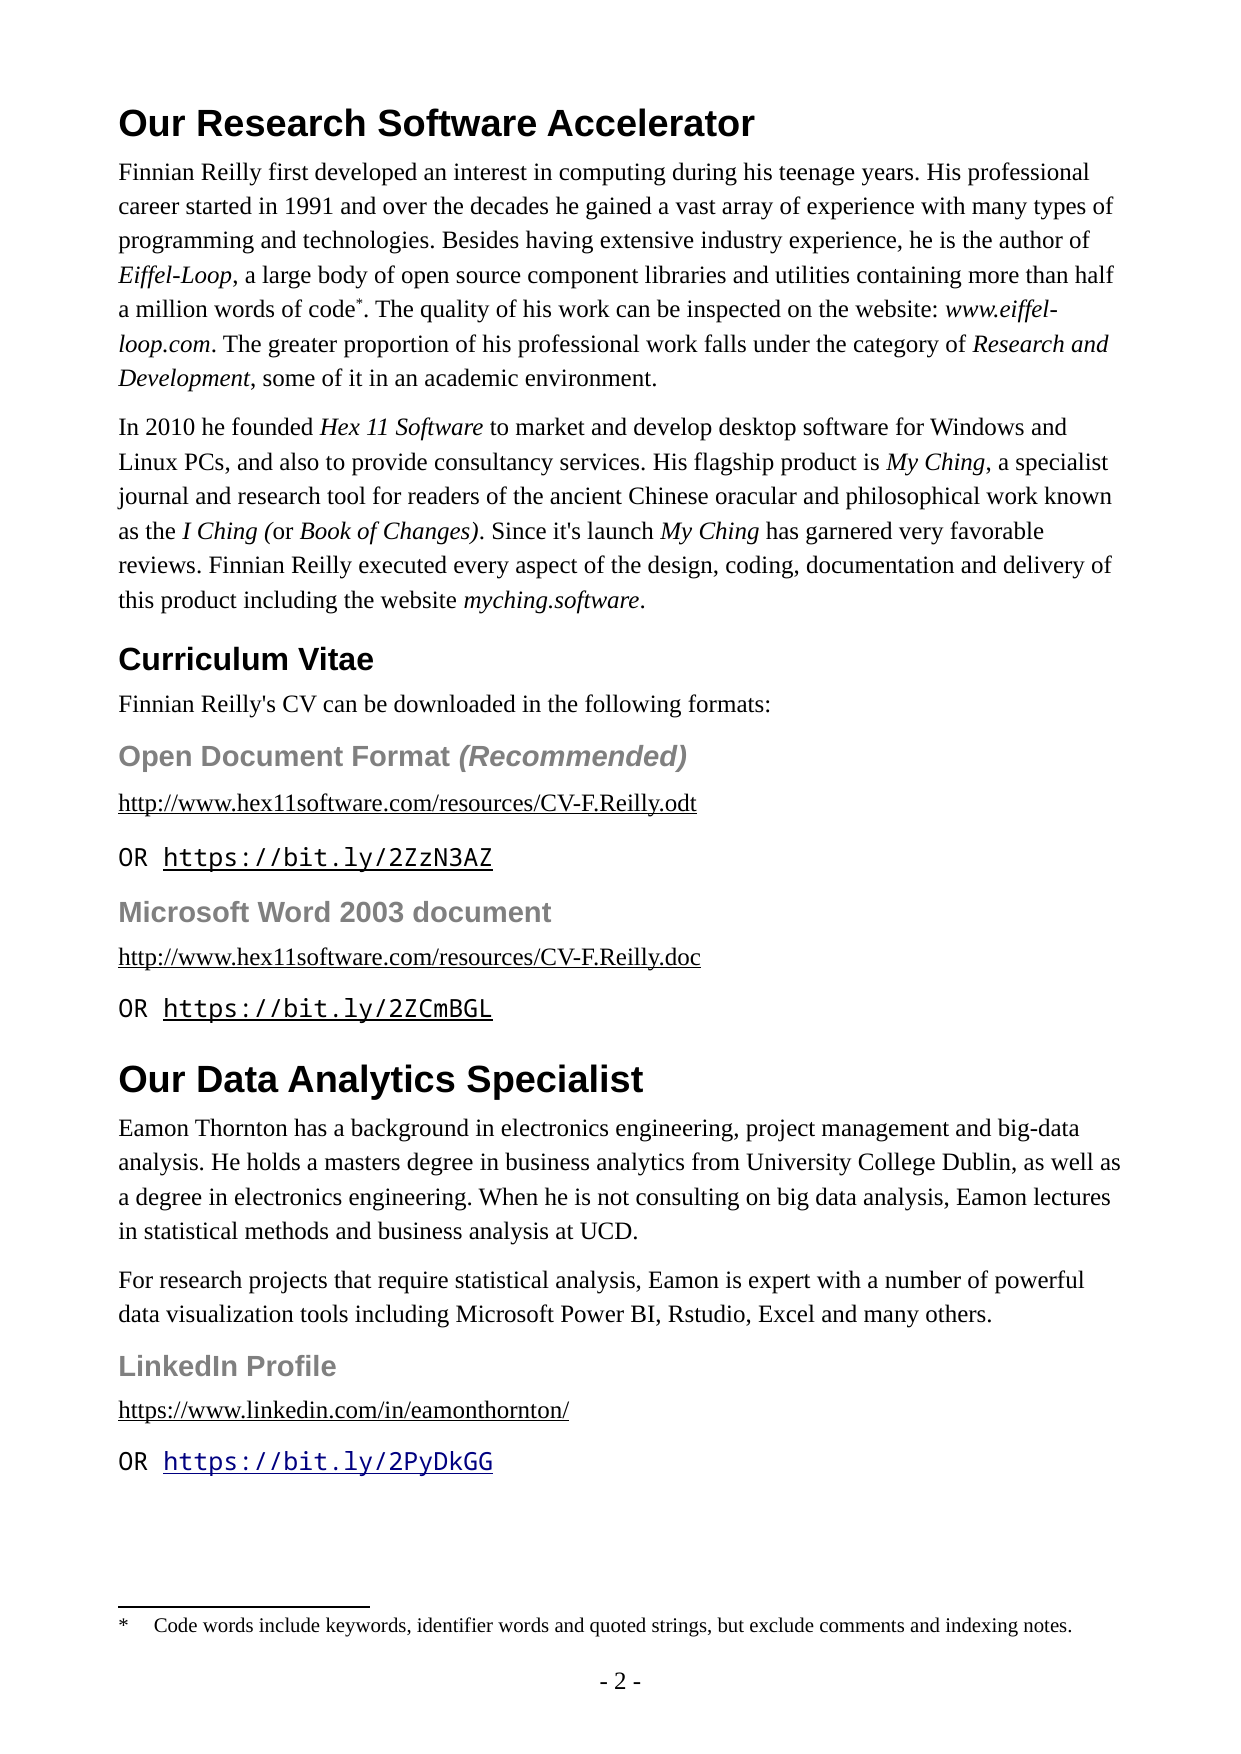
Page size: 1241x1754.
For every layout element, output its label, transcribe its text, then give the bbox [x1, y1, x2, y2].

subtitle Our Data Analytics Specialist [118, 1056, 1122, 1100]
text http://www.hex11software.com/resources/CV-F.Reilly.doc [118, 942, 1122, 970]
text http://www.hex11software.com/resources/CV-F.Reilly.odt [118, 785, 1122, 819]
text Code words include keywords, identifier words and quoted strings, but exclude comments and indexing notes. [118, 1613, 1122, 1637]
subtitle Open Document Format (Recommended) [118, 739, 1122, 772]
text OR https://bit.ly/2ZzN3AZ [118, 840, 1122, 874]
subtitle LinkedIn Profile [118, 1349, 1122, 1382]
text Eamon Thornton has a background in electronics engineering, project management and big-data analysis. He holds a masters degree in business analytics from University College Dublin, as well as a degree in electronics engineering. When he is not consulting on big data analysis, Eamon lectures in statistical methods and business analysis at UCD. [118, 1113, 1122, 1245]
text Finnian Reilly first developed an interest in computing during his teenage years. His professional career started in 1991 and over the decades he gained a vast array of experience with many types of programming and technologies. Besides having extensive industry experience, he is the author of Eiffel-Loop, a large body of open source component libraries and utilities containing more than half a million words of code. The quality of his work can be inspected on the website: www.eiffel-loop.com. The greater proportion of his professional work falls under the category of Research and Development, some of it in an academic environment. [118, 157, 1122, 392]
subtitle Our Research Software Accelerator [118, 100, 1122, 144]
text OR https://bit.ly/2PyDkGG [118, 1444, 1122, 1478]
text Finnian Reilly's CV can be downloaded in the following formats: [118, 689, 1122, 718]
text For research projects that require statistical analysis, Eamon is expert with a number of powerful data visualization tools including Microsoft Power BI, Rstudio, Excel and many others. [118, 1265, 1122, 1328]
text In 2010 he founded Hex 11 Software to market and develop desktop software for Windows and Linux PCs, and also to provide consultancy services. His flagship product is My Ching, a specialist journal and research tool for readers of the ancient Chinese oracular and philosophical work known as the I Ching (or Book of Changes). Since it's launch My Ching has garnered very favorable reviews. Finnian Reilly executed every aspect of the design, coding, documentation and delivery of this product including the website myching.software. [118, 412, 1122, 614]
text https://www.linkedin.com/in/eamonthornton/ [118, 1395, 1122, 1423]
subtitle Curriculum Vitae [118, 640, 1122, 677]
text OR https://bit.ly/2ZCmBGL [118, 991, 1122, 1025]
subtitle Microsoft Word 2003 document [118, 896, 1122, 929]
